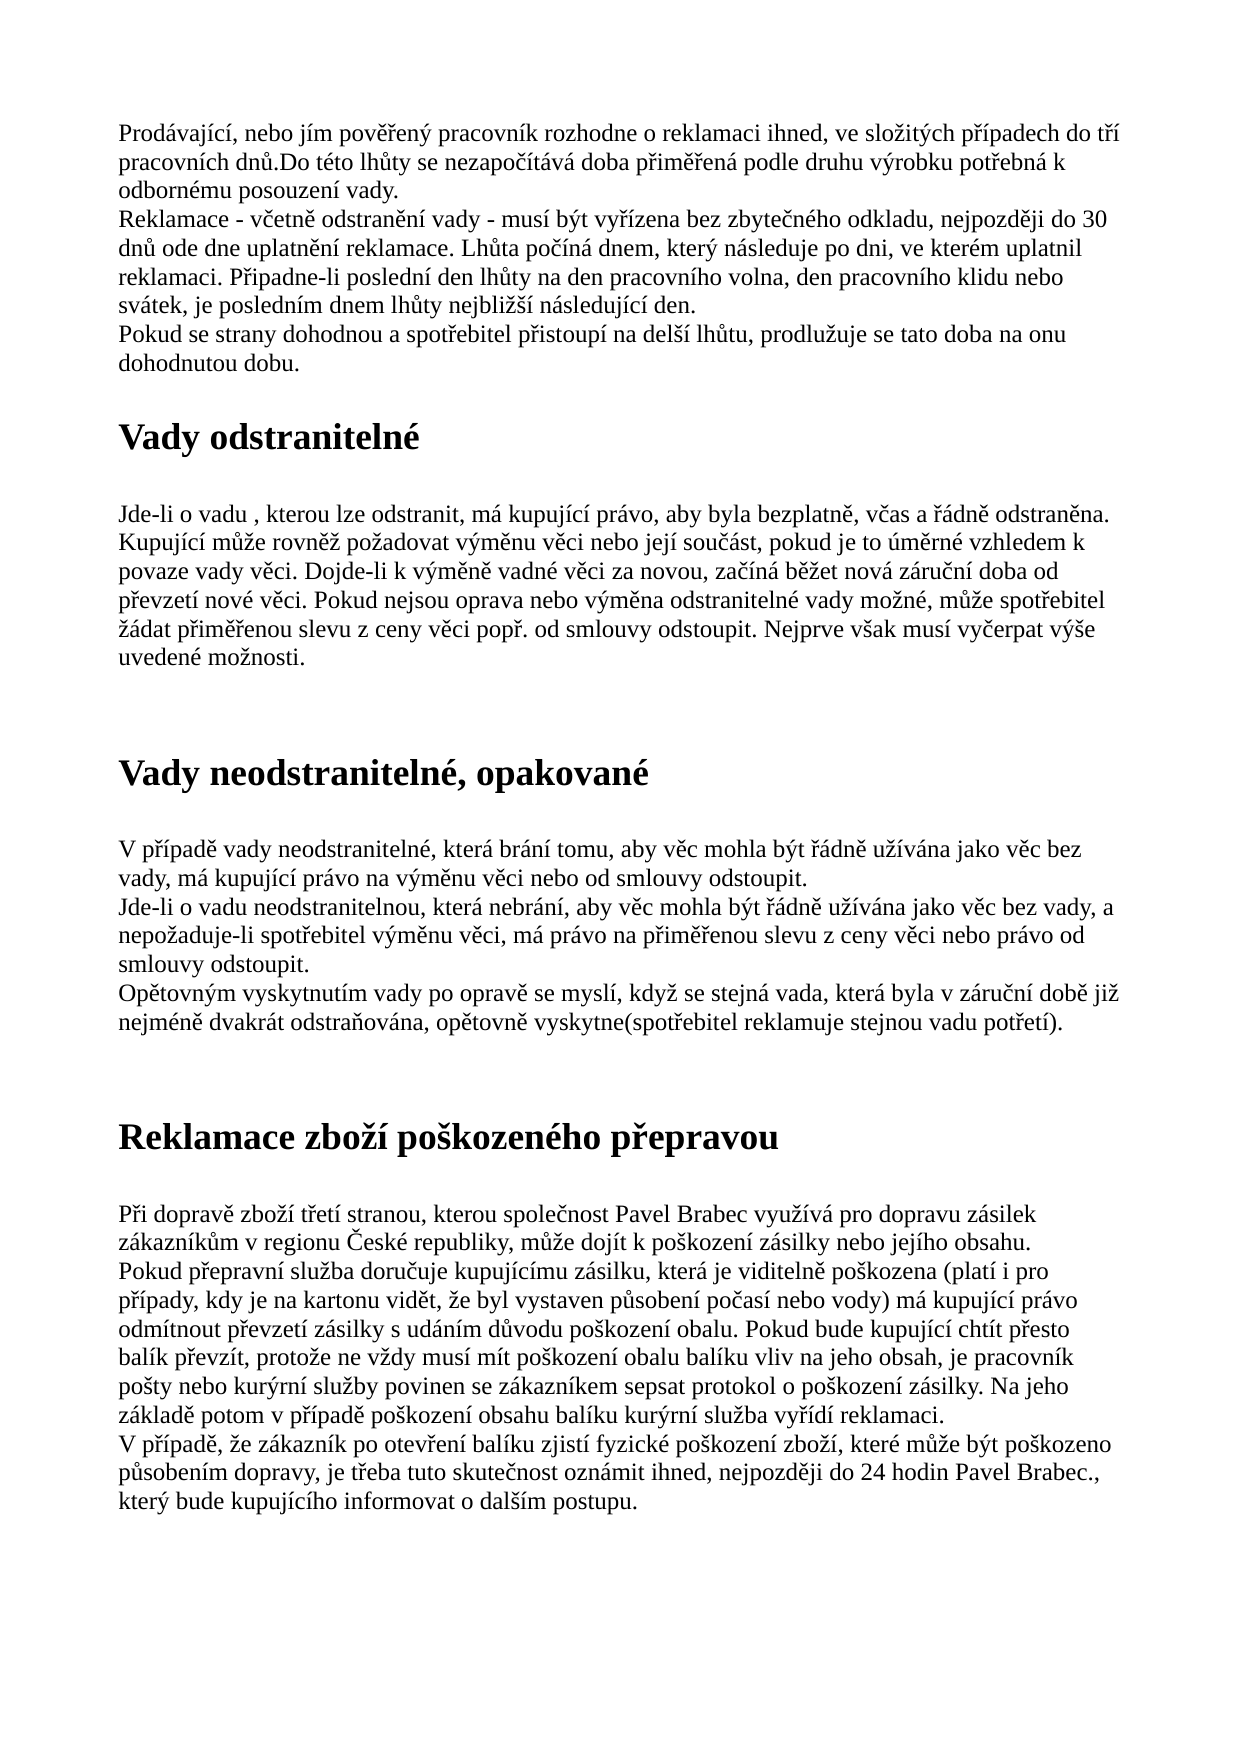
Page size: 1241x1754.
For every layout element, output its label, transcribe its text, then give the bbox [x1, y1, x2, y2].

text Jde-li o vadu , kterou lze odstranit, má kupující právo, aby byla bezplatně, včas a řádně odstraněna. Kupující může rovněž požadovat výměnu věci nebo její součást, pokud je to úměrné vzhledem k povaze vady věci. Dojde-li k výměně vadné věci za novou, začíná běžet nová záruční doba od převzetí nové věci. Pokud nejsou oprava nebo výměna odstranitelné vady možné, může spotřebitel žádat přiměřenou slevu z ceny věci popř. od smlouvy odstoupit. Nejprve však musí vyčerpat výše uvedené možnosti. [118, 470, 1122, 671]
subtitle Vady odstranitelné [118, 414, 1122, 457]
text Prodávající, nebo jím pověřený pracovník rozhodne o reklamaci ihned, ve složitých případech do tří pracovních dnů.Do této lhůty se nezapočítává doba přiměřená podle druhu výrobku potřebná k odbornému posouzení vady. Reklamace - včetně odstranění vady - musí být vyřízena bez zbytečného odkladu, nejpozději do 30 dnů ode dne uplatnění reklamace. Lhůta počíná dnem, který následuje po dni, ve kterém uplatnil reklamaci. Připadne-li poslední den lhůty na den pracovního volna, den pracovního klidu nebo svátek, je posledním dnem lhůty nejbližší následující den. Pokud se strany dohodnou a spotřebitel přistoupí na delší lhůtu, prodlužuje se tato doba na onu dohodnutou dobu. [118, 118, 1122, 377]
subtitle Reklamace zboží poškozeného přepravou [118, 1114, 1122, 1157]
text Při dopravě zboží třetí stranou, kterou společnost Pavel Brabec využívá pro dopravu zásilek zákazníkům v regionu České republiky, může dojít k poškození zásilky nebo jejího obsahu. Pokud přepravní služba doručuje kupujícímu zásilku, která je viditelně poškozena (platí i pro případy, kdy je na kartonu vidět, že byl vystaven působení počasí nebo vody) má kupující právo odmítnout převzetí zásilky s udáním důvodu poškození obalu. Pokud bude kupující chtít přesto balík převzít, protože ne vždy musí mít poškození obalu balíku vliv na jeho obsah, je pracovník pošty nebo kurýrní služby povinen se zákazníkem sepsat protokol o poškození zásilky. Na jeho základě potom v případě poškození obsahu balíku kurýrní služba vyřídí reklamaci. V případě, že zákazník po otevření balíku zjistí fyzické poškození zboží, které může být poškozeno působením dopravy, je třeba tuto skutečnost oznámit ihned, nejpozději do 24 hodin Pavel Brabec., který bude kupujícího informovat o dalším postupu. [118, 1170, 1122, 1515]
subtitle Vady neodstranitelné, opakované [118, 750, 1122, 793]
text V případě vady neodstranitelné, která brání tomu, aby věc mohla být řádně užívána jako věc bez vady, má kupující právo na výměnu věci nebo od smlouvy odstoupit. Jde-li o vadu neodstranitelnou, která nebrání, aby věc mohla být řádně užívána jako věc bez vady, a nepožaduje-li spotřebitel výměnu věci, má právo na přiměřenou slevu z ceny věci nebo právo od smlouvy odstoupit. Opětovným vyskytnutím vady po opravě se myslí, když se stejná vada, která byla v záruční době již nejméně dvakrát odstraňována, opětovně vyskytne(spotřebitel reklamuje stejnou vadu potřetí). [118, 806, 1122, 1036]
